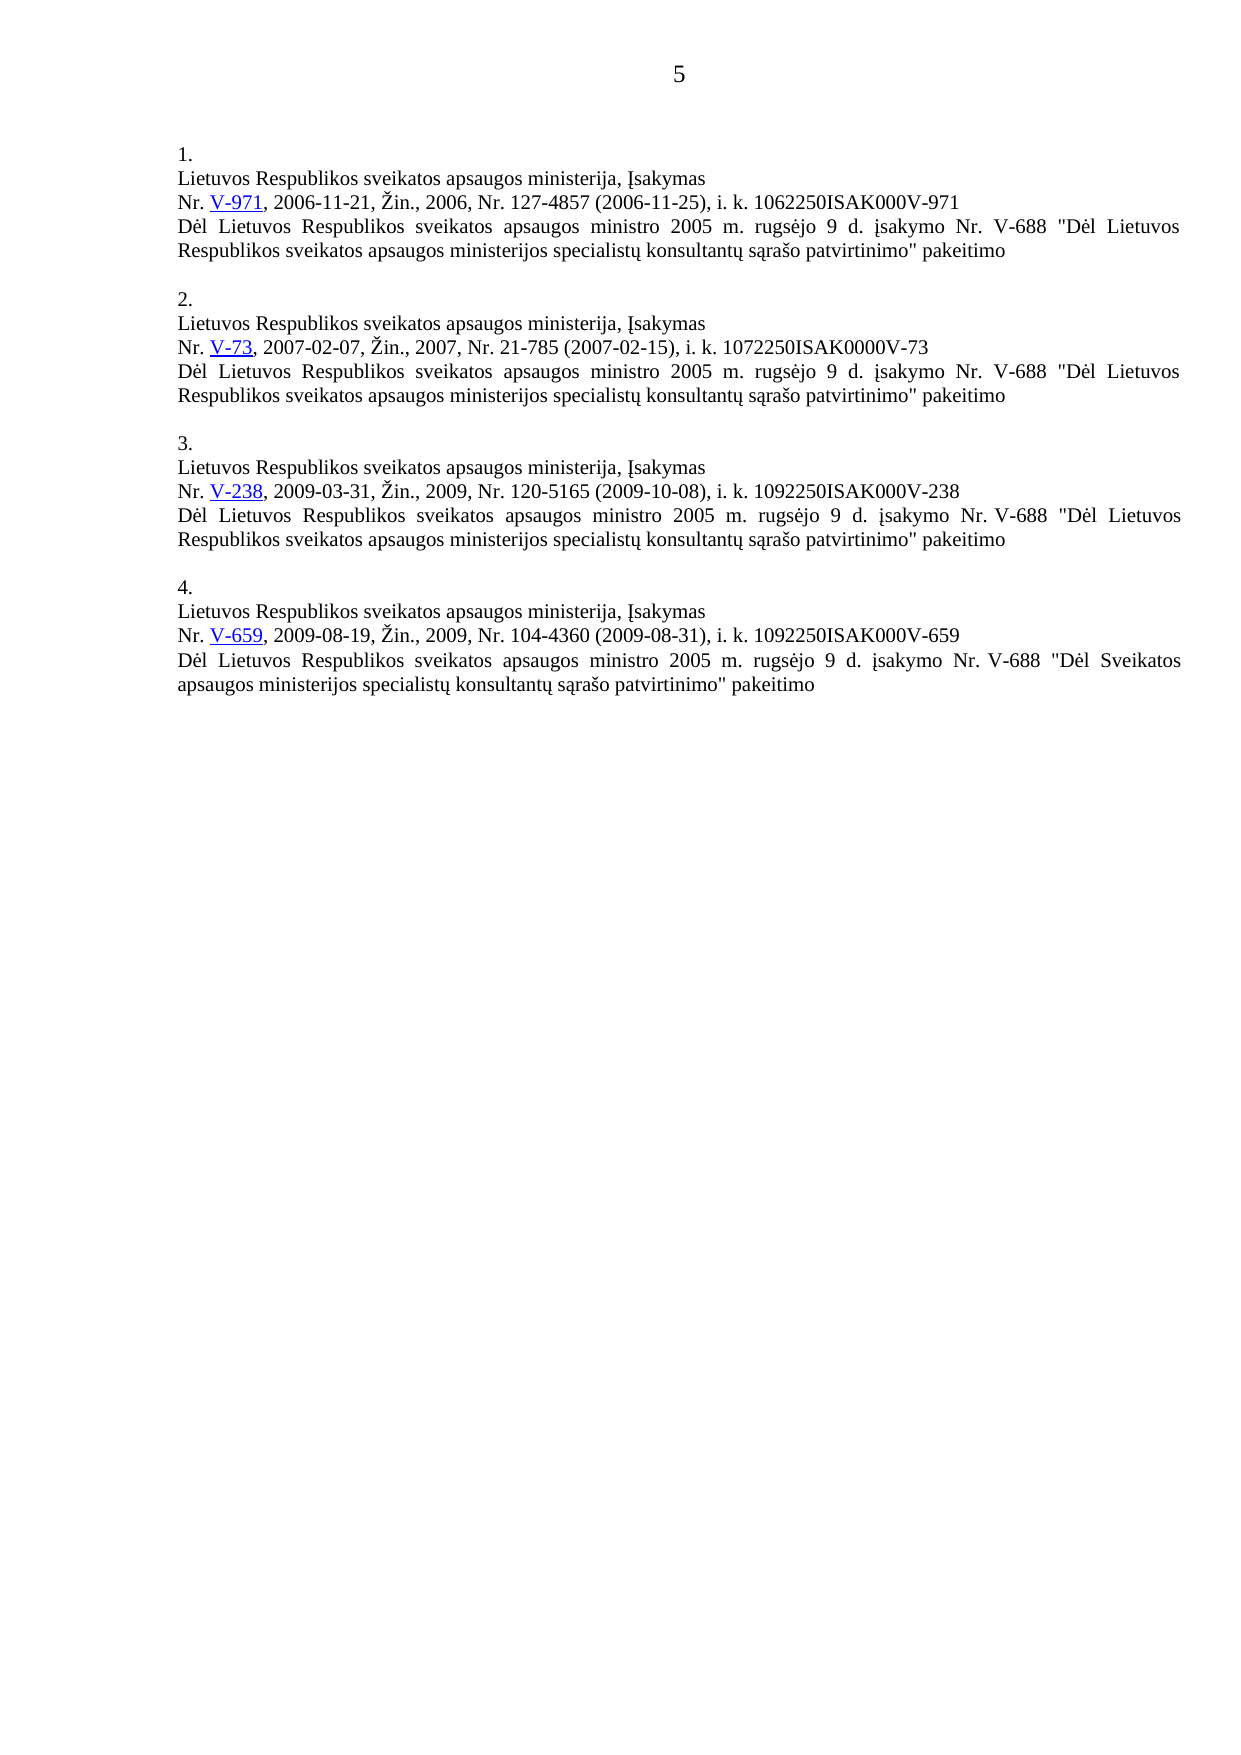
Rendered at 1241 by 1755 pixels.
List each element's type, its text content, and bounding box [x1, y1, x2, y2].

text 1. [177, 142, 1181, 166]
text Dėl Lietuvos Respublikos sveikatos apsaugos ministro 2005 m. rugsėjo 9 d. įsakymo Nr. V-688 "Dėl Lietuvos Respublikos sveikatos apsaugos ministerijos specialistų konsultantų sąrašo patvirtinimo" pakeitimo [177, 503, 1181, 551]
text Nr. V-73, 2007-02-07, Žin., 2007, Nr. 21-785 (2007-02-15), i. k. 1072250ISAK0000V-73 [177, 335, 1181, 359]
text Lietuvos Respublikos sveikatos apsaugos ministerija, Įsakymas [177, 455, 1181, 479]
text 3. [177, 431, 1181, 455]
text Nr. V-971, 2006-11-21, Žin., 2006, Nr. 127-4857 (2006-11-25), i. k. 1062250ISAK000V-971 [177, 190, 1181, 214]
text Lietuvos Respublikos sveikatos apsaugos ministerija, Įsakymas [177, 166, 1181, 190]
text Dėl Lietuvos Respublikos sveikatos apsaugos ministro 2005 m. rugsėjo 9 d. įsakymo Nr. V-688 "Dėl Lietuvos Respublikos sveikatos apsaugos ministerijos specialistų konsultantų sąrašo patvirtinimo" pakeitimo [177, 214, 1181, 262]
text Dėl Lietuvos Respublikos sveikatos apsaugos ministro 2005 m. rugsėjo 9 d. įsakymo Nr. V-688 "Dėl Sveikatos apsaugos ministerijos specialistų konsultantų sąrašo patvirtinimo" pakeitimo [177, 647, 1181, 696]
text Lietuvos Respublikos sveikatos apsaugos ministerija, Įsakymas [177, 599, 1181, 623]
text 2. [177, 287, 1181, 311]
text Nr. V-238, 2009-03-31, Žin., 2009, Nr. 120-5165 (2009-10-08), i. k. 1092250ISAK000V-238 [177, 479, 1181, 503]
text Nr. V-659, 2009-08-19, Žin., 2009, Nr. 104-4360 (2009-08-31), i. k. 1092250ISAK000V-659 [177, 623, 1181, 647]
text Dėl Lietuvos Respublikos sveikatos apsaugos ministro 2005 m. rugsėjo 9 d. įsakymo Nr. V-688 "Dėl Lietuvos Respublikos sveikatos apsaugos ministerijos specialistų konsultantų sąrašo patvirtinimo" pakeitimo [177, 359, 1181, 407]
text Lietuvos Respublikos sveikatos apsaugos ministerija, Įsakymas [177, 311, 1181, 335]
text 4. [177, 575, 1181, 599]
